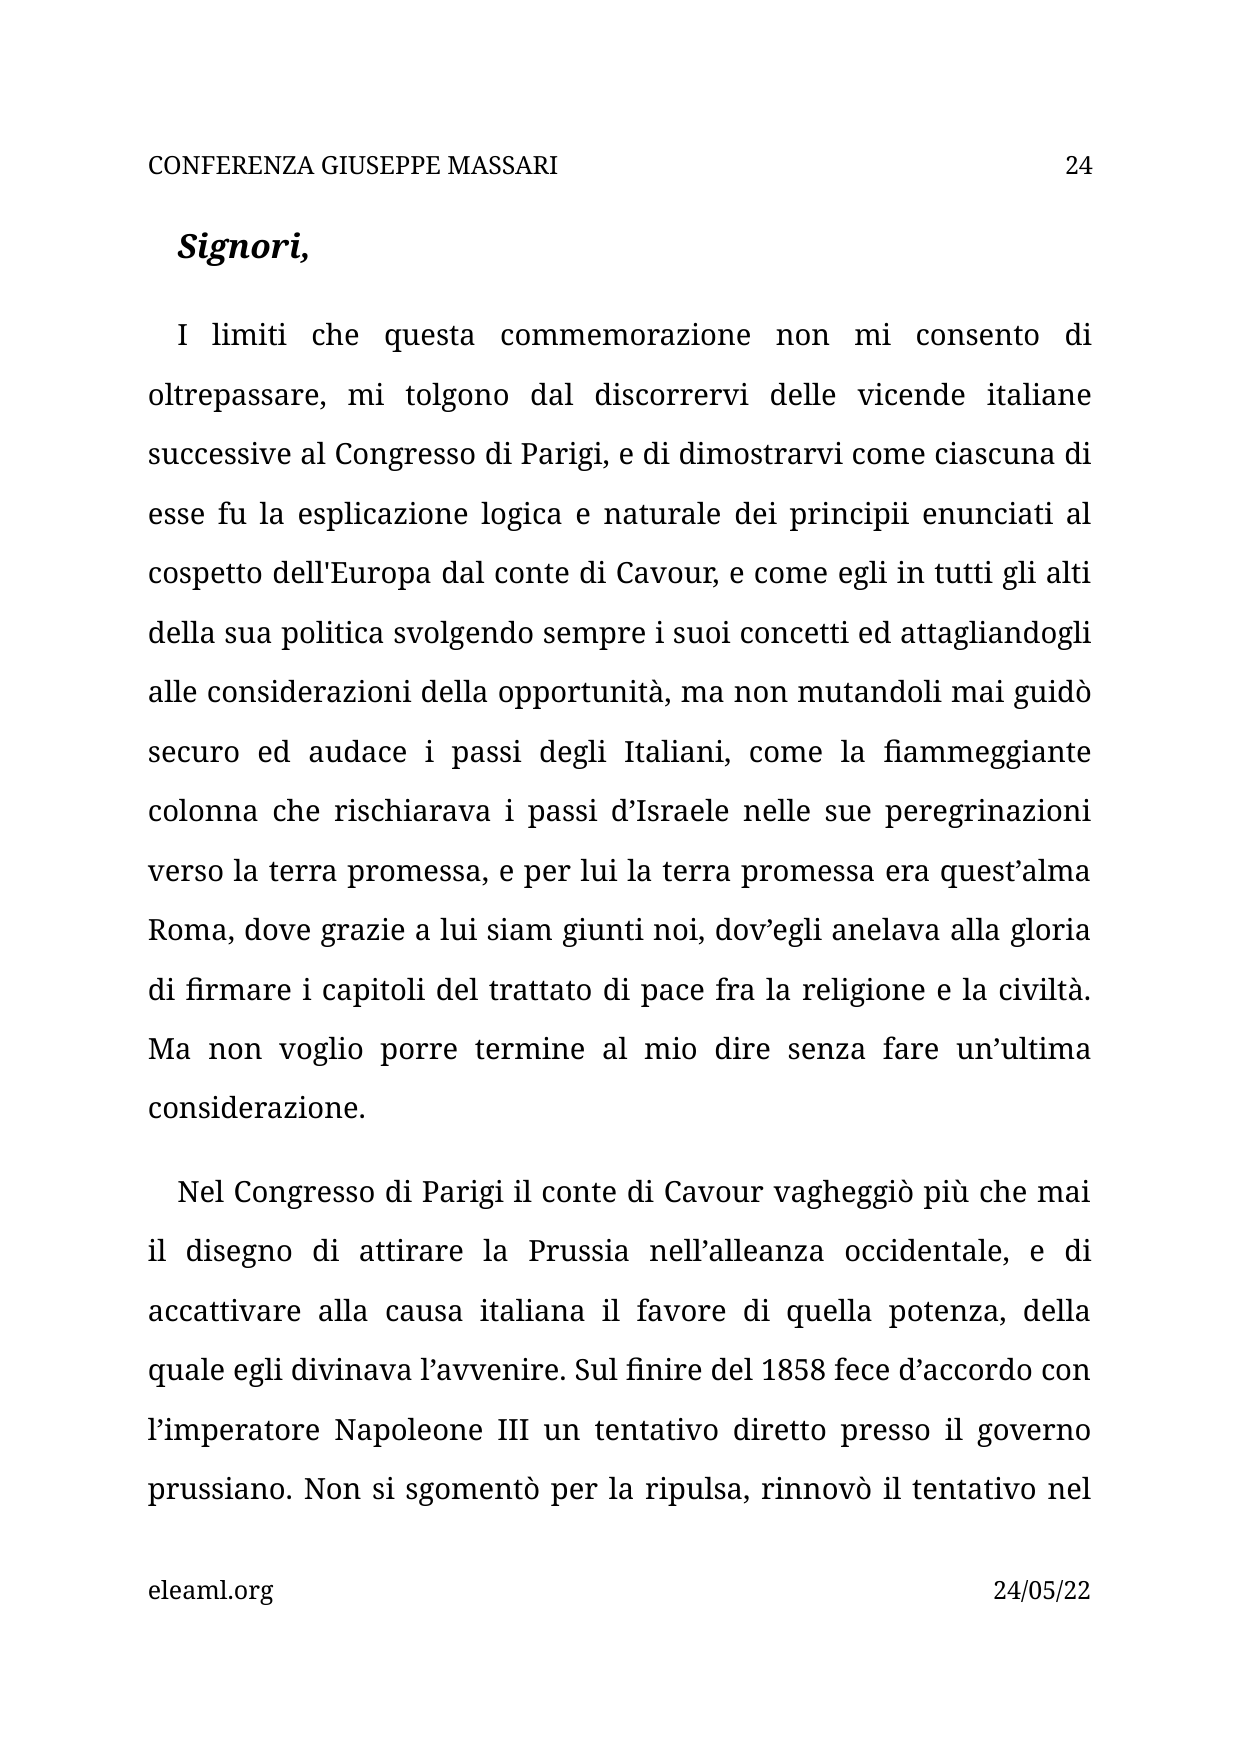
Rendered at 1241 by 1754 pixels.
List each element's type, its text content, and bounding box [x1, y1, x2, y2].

text Nel Congresso di Parigi il conte di Cavour vagheggiò più che mai il disegno di attirare la Prussia nell’alleanza occidentale, e di accattivare alla causa italiana il favore di quella potenza, della quale egli divinava l’avvenire. Sul finire del 1858 fece d’accordo con l’imperatore Napoleone III un tentativo diretto presso il governo prussiano. Non si sgomentò per la ripulsa, rinnovò il tentativo nel [148, 1171, 1093, 1508]
text Signori, [148, 223, 1093, 268]
text I limiti che questa commemorazione non mi consento di oltrepassare, mi tolgono dal discorrervi delle vicende italiane successive al Congresso di Parigi, e di dimostrarvi come ciascuna di esse fu la esplicazione logica e naturale dei principii enunciati al cospetto dell'Europa dal conte di Cavour, e come egli in tutti gli alti della sua politica svolgendo sempre i suoi concetti ed attagliandogli alle considerazioni della opportunità, ma non mutandoli mai guidò securo ed audace i passi degli Italiani, come la fiammeggiante colonna che rischiarava i passi d’Israele nelle sue peregrinazioni verso la terra promessa, e per lui la terra promessa era quest’alma Roma, dove grazie a lui siam giunti noi, dov’egli anelava alla gloria di firmare i capitoli del trattato di pace fra la religione e la civiltà. Ma non voglio porre termine al mio dire senza fare un’ultima considerazione. [148, 314, 1093, 1127]
